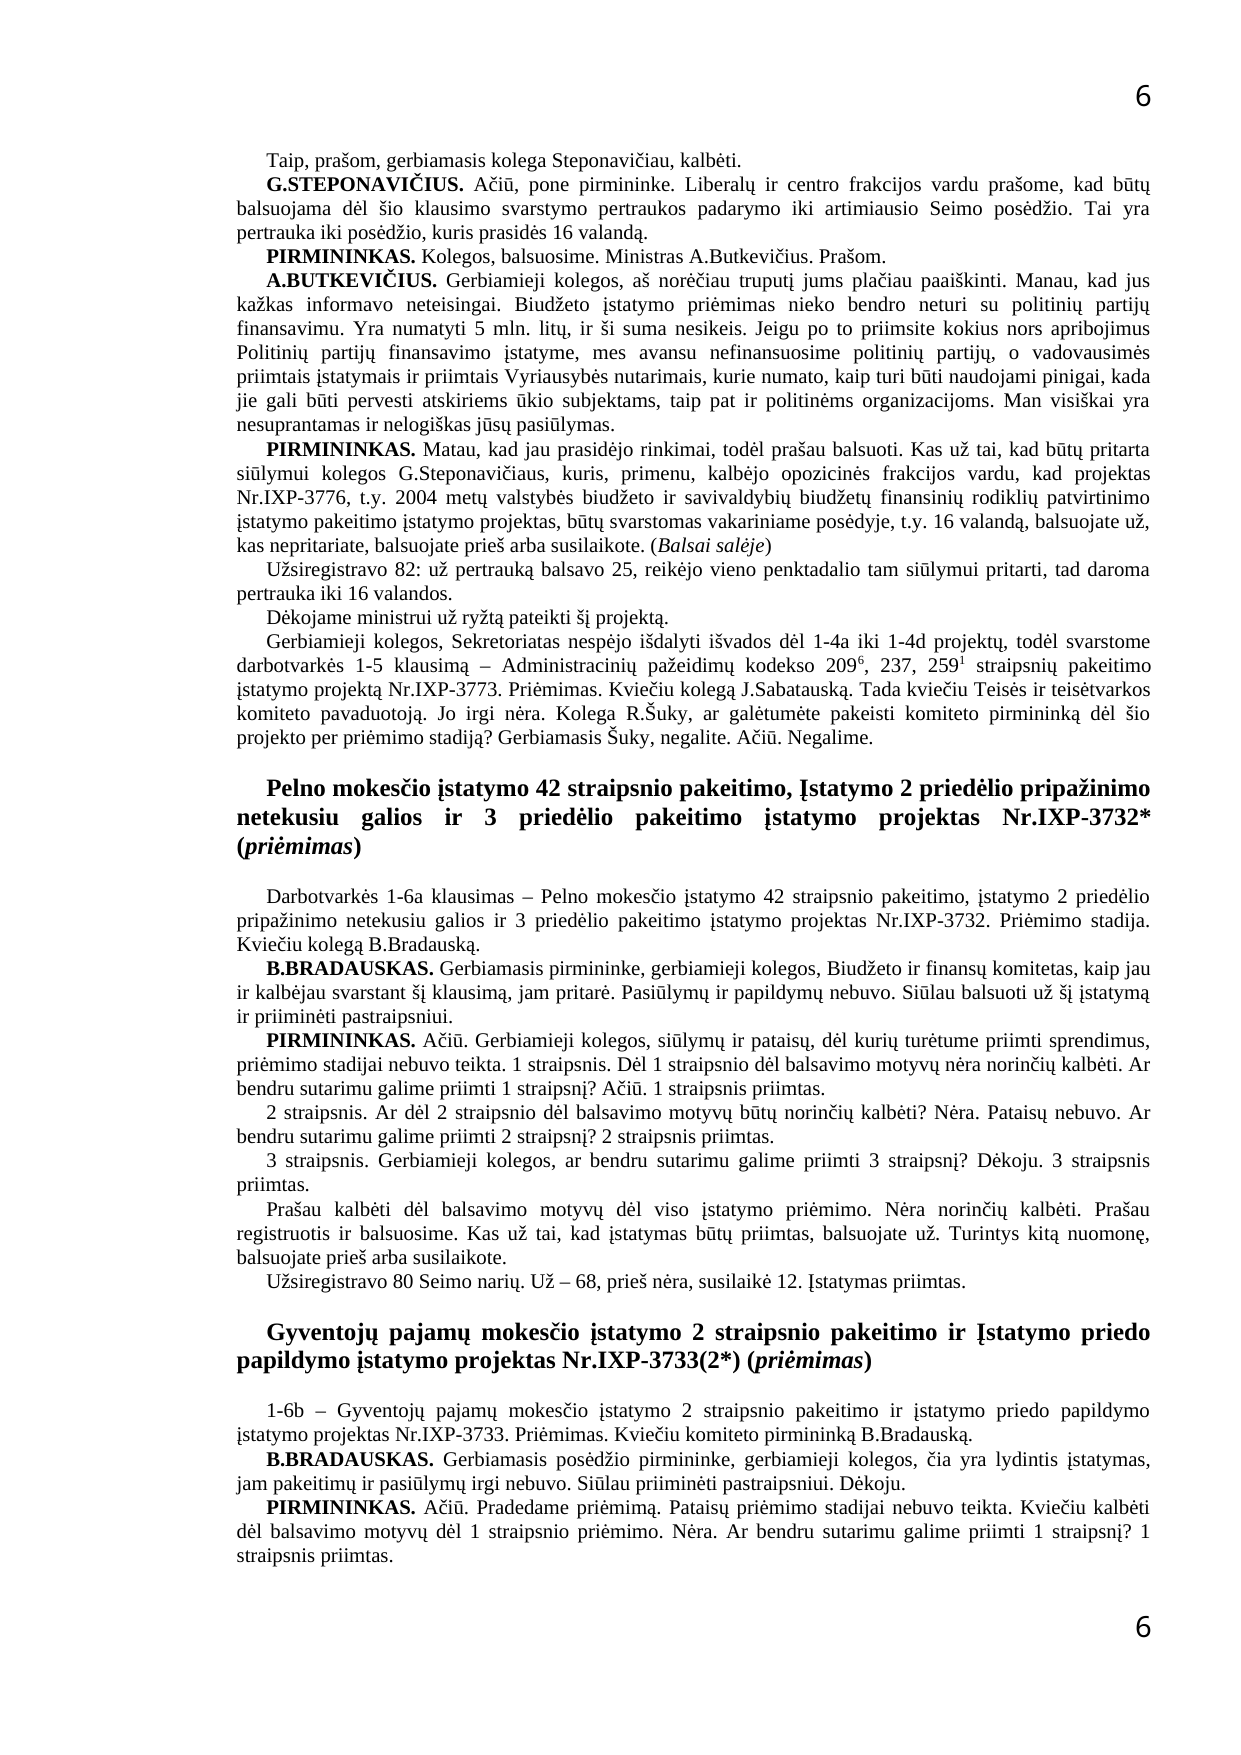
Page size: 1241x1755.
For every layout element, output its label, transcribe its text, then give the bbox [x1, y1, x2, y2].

text G.STEPONAVIČIUS. Ačiū, pone pirmininke. Liberalų ir centro frakcijos vardu prašome, kad būtų balsuojama dėl šio klausimo svarstymo pertraukos padarymo iki artimiausio Seimo posėdžio. Tai yra pertrauka iki posėdžio, kuris prasidės 16 valandą. [236, 172, 1152, 244]
text Pelno mokesčio įstatymo 42 straipsnio pakeitimo, Įstatymo 2 priedėlio pripažinimo netekusiu galios ir 3 priedėlio pakeitimo įstatymo projektas Nr.IXP-3732* (priėmimas) [236, 773, 1152, 859]
text Užsiregistravo 80 Seimo narių. Už – 68, prieš nėra, susilaikė 12. Įstatymas priimtas. [236, 1269, 1152, 1293]
text PIRMININKAS. Ačiū. Gerbiamieji kolegos, siūlymų ir pataisų, dėl kurių turėtume priimti sprendimus, priėmimo stadijai nebuvo teikta. 1 straipsnis. Dėl 1 straipsnio dėl balsavimo motyvų nėra norinčių kalbėti. Ar bendru sutarimu galime priimti 1 straipsnį? Ačiū. 1 straipsnis priimtas. [236, 1028, 1152, 1100]
text 2 straipsnis. Ar dėl 2 straipsnio dėl balsavimo motyvų būtų norinčių kalbėti? Nėra. Pataisų nebuvo. Ar bendru sutarimu galime priimti 2 straipsnį? 2 straipsnis priimtas. [236, 1100, 1152, 1148]
text Taip, prašom, gerbiamasis kolega Steponavičiau, kalbėti. [236, 148, 1152, 172]
text 3 straipsnis. Gerbiamieji kolegos, ar bendru sutarimu galime priimti 3 straipsnį? Dėkoju. 3 straipsnis priimtas. [236, 1148, 1152, 1196]
text B.BRADAUSKAS. Gerbiamasis posėdžio pirmininke, gerbiamieji kolegos, čia yra lydintis įstatymas, jam pakeitimų ir pasiūlymų irgi nebuvo. Siūlau priiminėti pastraipsniui. Dėkoju. [236, 1446, 1152, 1494]
text PIRMININKAS. Kolegos, balsuosime. Ministras A.Butkevičius. Prašom. [236, 244, 1152, 268]
text Dėkojame ministrui už ryžtą pateikti šį projektą. [236, 605, 1152, 629]
text Darbotvarkės 1-6a klausimas – Pelno mokesčio įstatymo 42 straipsnio pakeitimo, įstatymo 2 priedėlio pripažinimo netekusiu galios ir 3 priedėlio pakeitimo įstatymo projektas Nr.IXP-3732. Priėmimo stadija. Kviečiu kolegą B.Bradauską. [236, 884, 1152, 956]
text 1-6b – Gyventojų pajamų mokesčio įstatymo 2 straipsnio pakeitimo ir įstatymo priedo papildymo įstatymo projektas Nr.IXP-3733. Priėmimas. Kviečiu komiteto pirmininką B.Bradauską. [236, 1398, 1152, 1446]
text PIRMININKAS. Matau, kad jau prasidėjo rinkimai, todėl prašau balsuoti. Kas už tai, kad būtų pritarta siūlymui kolegos G.Steponavičiaus, kuris, primenu, kalbėjo opozicinės frakcijos vardu, kad projektas Nr.IXP-3776, t.y. 2004 metų valstybės biudžeto ir savivaldybių biudžetų finansinių rodiklių patvirtinimo įstatymo pakeitimo įstatymo projektas, būtų svarstomas vakariniame posėdyje, t.y. 16 valandą, balsuojate už, kas nepritariate, balsuojate prieš arba susilaikote. (Balsai salėje) [236, 436, 1152, 557]
text Gyventojų pajamų mokesčio įstatymo 2 straipsnio pakeitimo ir Įstatymo priedo papildymo įstatymo projektas Nr.IXP-3733(2*) (priėmimas) [236, 1317, 1152, 1374]
text B.BRADAUSKAS. Gerbiamasis pirmininke, gerbiamieji kolegos, Biudžeto ir finansų komitetas, kaip jau ir kalbėjau svarstant šį klausimą, jam pritarė. Pasiūlymų ir papildymų nebuvo. Siūlau balsuoti už šį įstatymą ir priiminėti pastraipsniui. [236, 956, 1152, 1028]
text PIRMININKAS. Ačiū. Pradedame priėmimą. Pataisų priėmimo stadijai nebuvo teikta. Kviečiu kalbėti dėl balsavimo motyvų dėl 1 straipsnio priėmimo. Nėra. Ar bendru sutarimu galime priimti 1 straipsnį? 1 straipsnis priimtas. [236, 1494, 1152, 1567]
text Užsiregistravo 82: už pertrauką balsavo 25, reikėjo vieno penktadalio tam siūlymui pritarti, tad daroma pertrauka iki 16 valandos. [236, 557, 1152, 605]
text Gerbiamieji kolegos, Sekretoriatas nespėjo išdalyti išvados dėl 1-4a iki 1-4d projektų, todėl svarstome darbotvarkės 1-5 klausimą – Administracinių pažeidimų kodekso 2096, 237, 2591 straipsnių pakeitimo įstatymo projektą Nr.IXP-3773. Priėmimas. Kviečiu kolegą J.Sabatauską. Tada kviečiu Teisės ir teisėtvarkos komiteto pavaduotoją. Jo irgi nėra. Kolega R.Šuky, ar galėtumėte pakeisti komiteto pirmininką dėl šio projekto per priėmimo stadiją? Gerbiamasis Šuky, negalite. Ačiū. Negalime. [236, 629, 1152, 749]
text A.BUTKEVIČIUS. Gerbiamieji kolegos, aš norėčiau truputį jums plačiau paaiškinti. Manau, kad jus kažkas informavo neteisingai. Biudžeto įstatymo priėmimas nieko bendro neturi su politinių partijų finansavimu. Yra numatyti 5 mln. litų, ir ši suma nesikeis. Jeigu po to priimsite kokius nors apribojimus Politinių partijų finansavimo įstatyme, mes avansu nefinansuosime politinių partijų, o vadovausimės priimtais įstatymais ir priimtais Vyriausybės nutarimais, kurie numato, kaip turi būti naudojami pinigai, kada jie gali būti pervesti atskiriems ūkio subjektams, taip pat ir politinėms organizacijoms. Man visiškai yra nesuprantamas ir nelogiškas jūsų pasiūlymas. [236, 268, 1152, 436]
text Prašau kalbėti dėl balsavimo motyvų dėl viso įstatymo priėmimo. Nėra norinčių kalbėti. Prašau registruotis ir balsuosime. Kas už tai, kad įstatymas būtų priimtas, balsuojate už. Turintys kitą nuomonę, balsuojate prieš arba susilaikote. [236, 1196, 1152, 1269]
